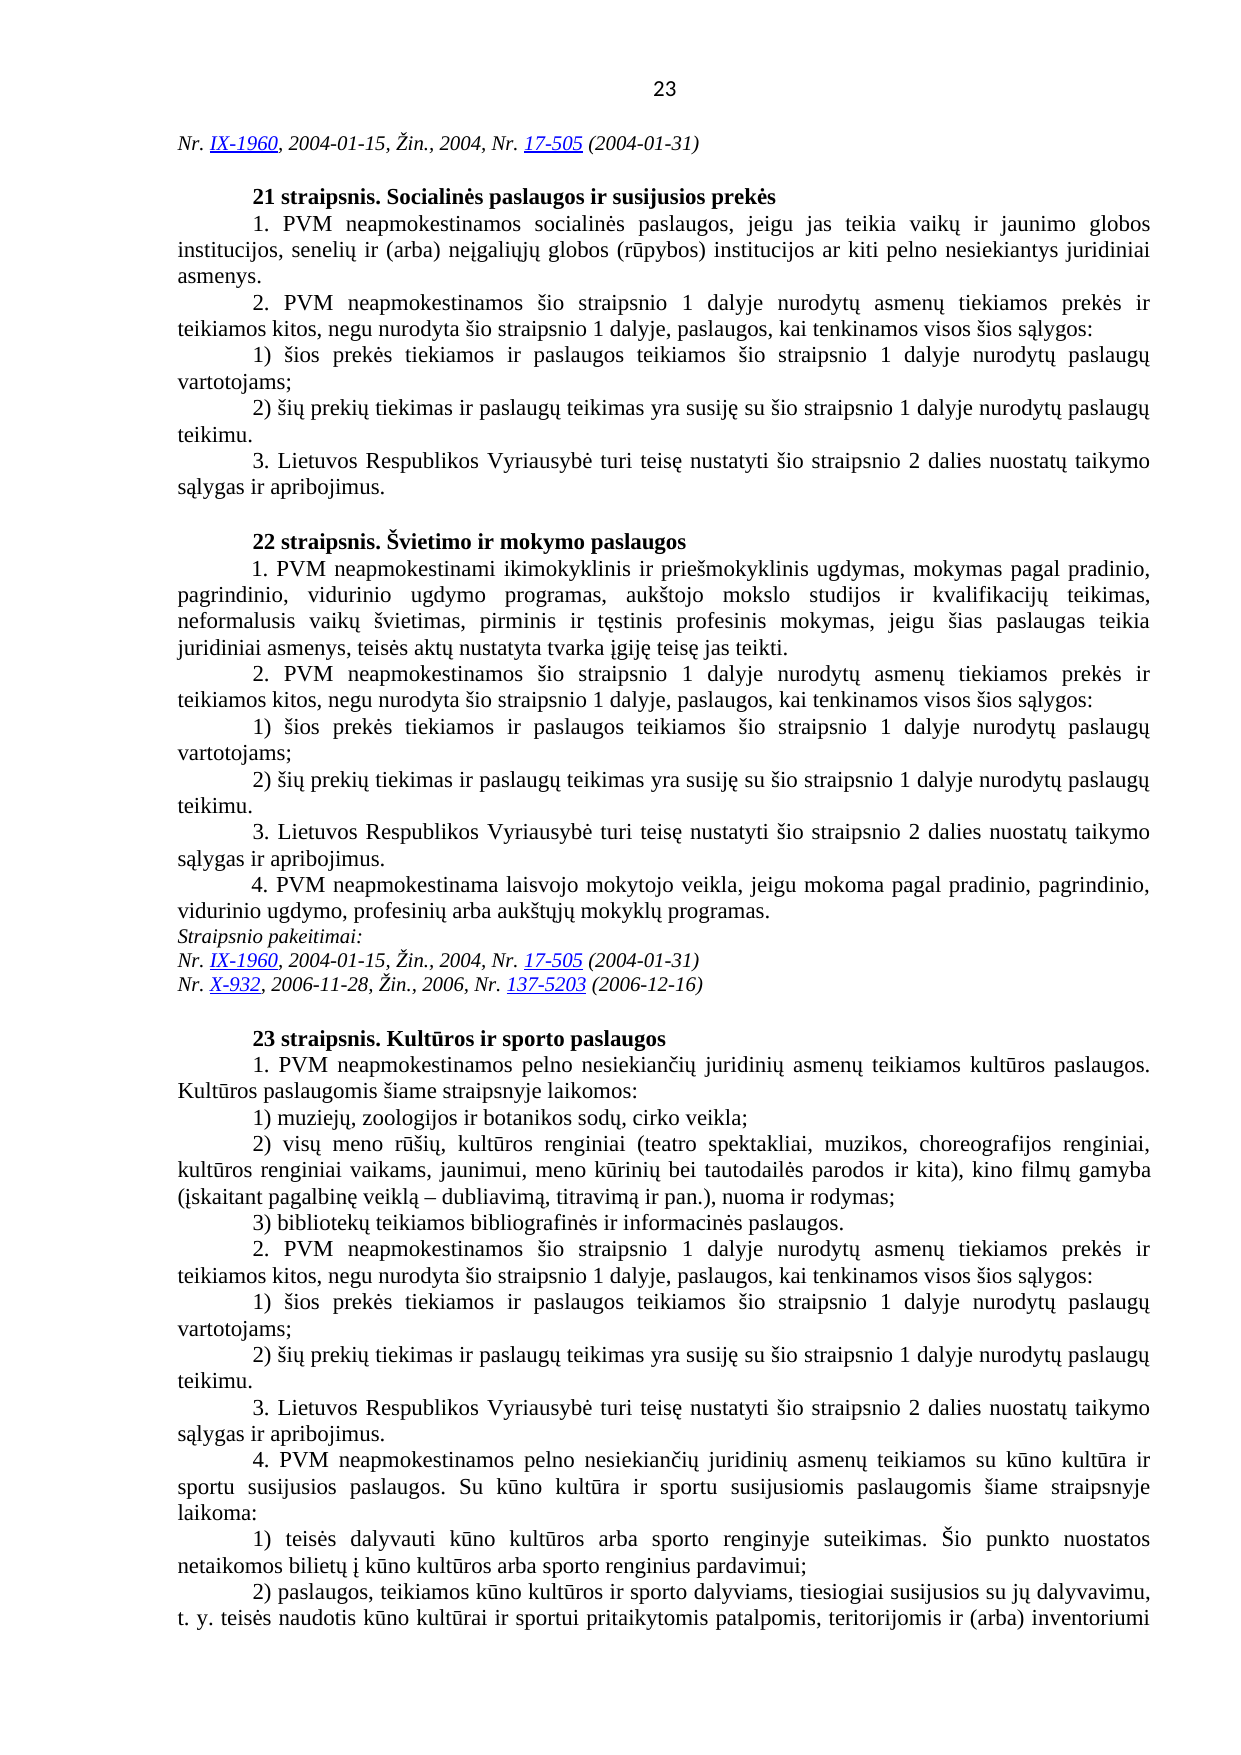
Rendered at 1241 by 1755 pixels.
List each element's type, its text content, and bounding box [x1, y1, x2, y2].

text 23 straipsnis. Kultūros ir sporto paslaugos [177, 1025, 1152, 1051]
text 2. PVM neapmokestinamos šio straipsnio 1 dalyje nurodytų asmenų tiekiamos prekės ir teikiamos kitos, negu nurodyta šio straipsnio 1 dalyje, paslaugos, kai tenkinamos visos šios sąlygos: [177, 1236, 1152, 1288]
text 1) šios prekės tiekiamos ir paslaugos teikiamos šio straipsnio 1 dalyje nurodytų paslaugų vartotojams; [177, 713, 1152, 766]
text Nr. IX-1960, 2004-01-15, Žin., 2004, Nr. 17-505 (2004-01-31) [177, 131, 1152, 155]
text 3. Lietuvos Respublikos Vyriausybė turi teisę nustatyti šio straipsnio 2 dalies nuostatų taikymo sąlygas ir apribojimus. [177, 818, 1152, 871]
text 2) paslaugos, teikiamos kūno kultūros ir sporto dalyviams, tiesiogiai susijusios su jų dalyvavimu, t. y. teisės naudotis kūno kultūrai ir sportui pritaikytomis patalpomis, teritorijomis ir (arba) inventoriumi [177, 1578, 1152, 1631]
text 1) teisės dalyvauti kūno kultūros arba sporto renginyje suteikimas. Šio punkto nuostatos netaikomos bilietų į kūno kultūros arba sporto renginius pardavimui; [177, 1525, 1152, 1578]
text 22 straipsnis. Švietimo ir mokymo paslaugos [177, 528, 1152, 555]
text Nr. IX-1960, 2004-01-15, Žin., 2004, Nr. 17-505 (2004-01-31) [177, 948, 1152, 972]
text 1. PVM neapmokestinamos socialinės paslaugos, jeigu jas teikia vaikų ir jaunimo globos institucijos, senelių ir (arba) neįgaliųjų globos (rūpybos) institucijos ar kiti pelno nesiekiantys juridiniai asmenys. [177, 210, 1152, 289]
text 1. PVM neapmokestinamos pelno nesiekiančių juridinių asmenų teikiamos kultūros paslaugos. Kultūros paslaugomis šiame straipsnyje laikomos: [177, 1051, 1152, 1104]
text 4. PVM neapmokestinama laisvojo mokytojo veikla, jeigu mokoma pagal pradinio, pagrindinio, vidurinio ugdymo, profesinių arba aukštųjų mokyklų programas. [177, 871, 1152, 924]
text 1) muziejų, zoologijos ir botanikos sodų, cirko veikla; [177, 1104, 1152, 1130]
text 2. PVM neapmokestinamos šio straipsnio 1 dalyje nurodytų asmenų tiekiamos prekės ir teikiamos kitos, negu nurodyta šio straipsnio 1 dalyje, paslaugos, kai tenkinamos visos šios sąlygos: [177, 289, 1152, 342]
text 3. Lietuvos Respublikos Vyriausybė turi teisę nustatyti šio straipsnio 2 dalies nuostatų taikymo sąlygas ir apribojimus. [177, 1394, 1152, 1446]
text 3) bibliotekų teikiamos bibliografinės ir informacinės paslaugos. [177, 1209, 1152, 1236]
text Straipsnio pakeitimai: [177, 924, 1152, 948]
text 2. PVM neapmokestinamos šio straipsnio 1 dalyje nurodytų asmenų tiekiamos prekės ir teikiamos kitos, negu nurodyta šio straipsnio 1 dalyje, paslaugos, kai tenkinamos visos šios sąlygos: [177, 660, 1152, 713]
text 1) šios prekės tiekiamos ir paslaugos teikiamos šio straipsnio 1 dalyje nurodytų paslaugų vartotojams; [177, 342, 1152, 394]
text 4. PVM neapmokestinamos pelno nesiekiančių juridinių asmenų teikiamos su kūno kultūra ir sportu susijusios paslaugos. Su kūno kultūra ir sportu susijusiomis paslaugomis šiame straipsnyje laikoma: [177, 1446, 1152, 1525]
text 2) šių prekių tiekimas ir paslaugų teikimas yra susiję su šio straipsnio 1 dalyje nurodytų paslaugų teikimu. [177, 394, 1152, 447]
text 2) šių prekių tiekimas ir paslaugų teikimas yra susiję su šio straipsnio 1 dalyje nurodytų paslaugų teikimu. [177, 1341, 1152, 1394]
text 1) šios prekės tiekiamos ir paslaugos teikiamos šio straipsnio 1 dalyje nurodytų paslaugų vartotojams; [177, 1288, 1152, 1341]
text 3. Lietuvos Respublikos Vyriausybė turi teisę nustatyti šio straipsnio 2 dalies nuostatų taikymo sąlygas ir apribojimus. [177, 447, 1152, 500]
text 2) visų meno rūšių, kultūros renginiai (teatro spektakliai, muzikos, choreografijos renginiai, kultūros renginiai vaikams, jaunimui, meno kūrinių bei tautodailės parodos ir kita), kino filmų gamyba (įskaitant pagalbinę veiklą – dubliavimą, titravimą ir pan.), nuoma ir rodymas; [177, 1130, 1152, 1209]
text 2) šių prekių tiekimas ir paslaugų teikimas yra susiję su šio straipsnio 1 dalyje nurodytų paslaugų teikimu. [177, 766, 1152, 818]
text 1. PVM neapmokestinami ikimokyklinis ir priešmokyklinis ugdymas, mokymas pagal pradinio, pagrindinio, vidurinio ugdymo programas, aukštojo mokslo studijos ir kvalifikacijų teikimas, neformalusis vaikų švietimas, pirminis ir tęstinis profesinis mokymas, jeigu šias paslaugas teikia juridiniai asmenys, teisės aktų nustatyta tvarka įgiję teisę jas teikti. [177, 555, 1152, 660]
text Nr. X-932, 2006-11-28, Žin., 2006, Nr. 137-5203 (2006-12-16) [177, 972, 1152, 996]
text 21 straipsnis. Socialinės paslaugos ir susijusios prekės [177, 183, 1152, 210]
